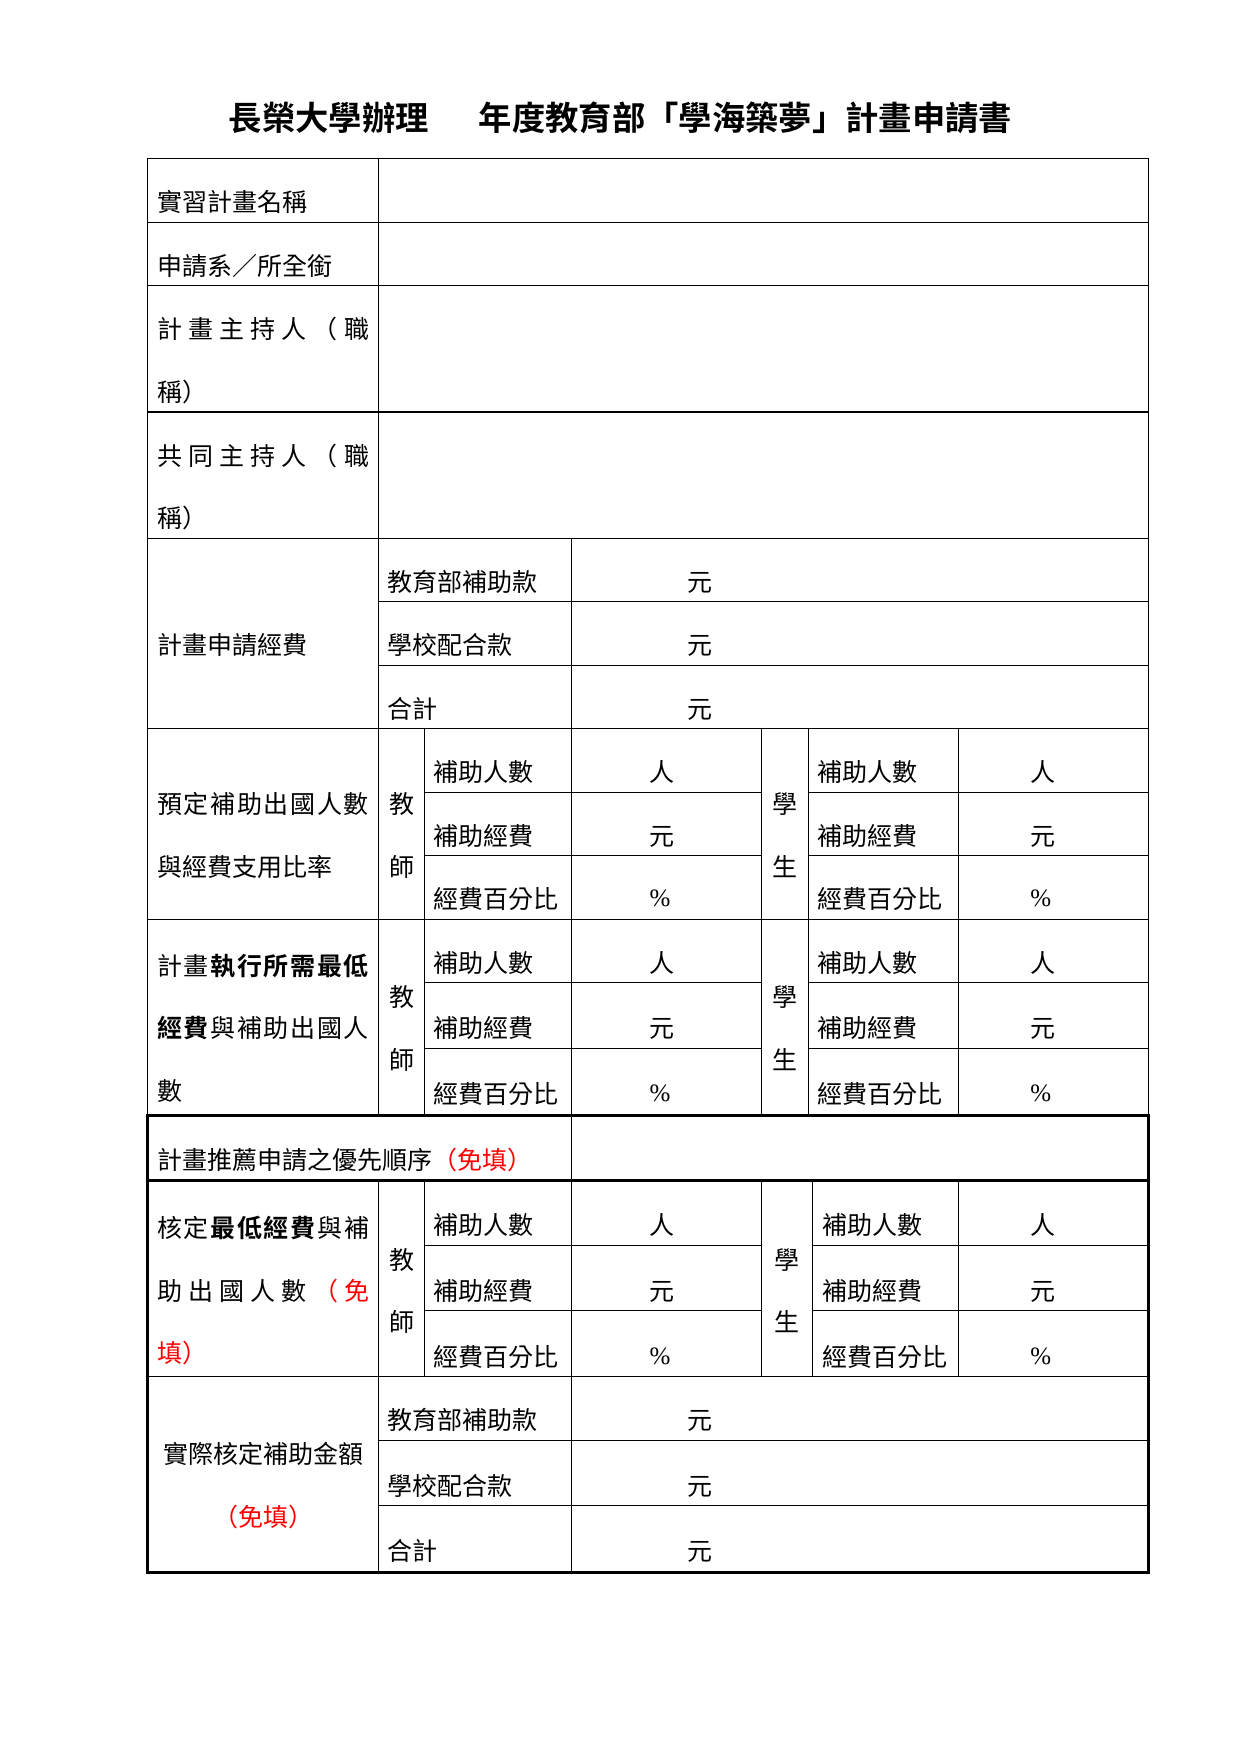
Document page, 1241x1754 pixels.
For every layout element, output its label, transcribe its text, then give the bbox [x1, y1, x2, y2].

table_cell 計畫主持人（職稱） [148, 286, 378, 411]
table_cell 學校配合款 [379, 1441, 571, 1505]
table_cell % [959, 1311, 1147, 1376]
table_cell 人 [572, 729, 761, 792]
table_cell 核定最低經費與補助出國人數（免填） [149, 1182, 378, 1376]
table_cell 補助人數 [425, 1182, 571, 1245]
table_cell [379, 223, 1148, 285]
table_cell 補助經費 [425, 793, 571, 855]
table_cell 學生 [762, 729, 808, 919]
table_cell 教育部補助款 [379, 539, 571, 601]
table_cell 人 [959, 729, 1148, 792]
table_cell 補助經費 [809, 793, 958, 855]
table_cell 人 [572, 920, 761, 982]
table_cell 教育部補助款 [379, 1377, 571, 1439]
table_cell 元 [572, 1377, 1147, 1439]
table_cell 元 [572, 666, 1148, 728]
table_cell 經費百分比 [809, 856, 958, 919]
table_header 實習計畫名稱 [148, 159, 378, 222]
table_cell 學生 [762, 920, 808, 1113]
table_header [379, 159, 1148, 222]
table_cell 補助人數 [809, 729, 958, 792]
table_cell [379, 413, 1148, 537]
table_cell 元 [959, 983, 1148, 1048]
table_cell 人 [572, 1182, 761, 1245]
table_cell 合計 [379, 1506, 571, 1571]
table_cell 合計 [379, 666, 571, 728]
table_cell 經費百分比 [425, 1049, 571, 1113]
table_cell [379, 286, 1148, 411]
table_cell 補助人數 [425, 729, 571, 792]
table_cell 元 [959, 793, 1148, 855]
table_cell 元 [572, 1246, 761, 1310]
subtitle 長榮大學辦理 年度教育部「學海築夢」計畫申請書 [142, 91, 1098, 139]
table_cell 實際核定補助金額 （免填） [149, 1377, 378, 1571]
table_cell 人 [959, 1182, 1147, 1245]
table_cell 元 [959, 1246, 1147, 1310]
table_cell 元 [572, 983, 761, 1048]
table_cell 元 [572, 793, 761, 855]
table_cell 學生 [762, 1182, 812, 1376]
table_cell 補助人數 [809, 920, 958, 982]
table_cell % [959, 1049, 1148, 1113]
table_cell % [572, 1049, 761, 1113]
table_cell 教師 [379, 729, 424, 919]
table_cell 元 [572, 602, 1148, 664]
table_cell % [959, 856, 1148, 919]
table_cell 補助經費 [425, 983, 571, 1048]
table_cell 元 [572, 1506, 1147, 1571]
table_cell 補助人數 [425, 920, 571, 982]
table_cell 補助經費 [425, 1246, 571, 1310]
table_cell 補助經費 [813, 1246, 958, 1310]
table_cell 經費百分比 [813, 1311, 958, 1376]
table_cell 經費百分比 [809, 1049, 958, 1113]
table_cell 申請系／所全銜 [148, 223, 378, 285]
table_cell 計畫執行所需最低經費與補助出國人數 [148, 920, 378, 1113]
table_cell 補助人數 [813, 1182, 958, 1245]
table_cell 經費百分比 [425, 1311, 571, 1376]
table_cell 補助經費 [809, 983, 958, 1048]
table_cell 學校配合款 [379, 602, 571, 664]
table_cell 教師 [379, 1182, 424, 1376]
table_cell % [572, 856, 761, 919]
table_cell 人 [959, 920, 1148, 982]
table_cell 預定補助出國人數與經費支用比率 [148, 729, 378, 919]
table_cell 元 [572, 539, 1148, 601]
table_cell 計畫申請經費 [148, 539, 378, 728]
table_cell [572, 1117, 1147, 1179]
table_cell 元 [572, 1441, 1147, 1505]
table_cell 計畫推薦申請之優先順序（免填） [149, 1117, 571, 1179]
table_cell % [572, 1311, 761, 1376]
table_cell 共同主持人（職稱） [148, 413, 378, 537]
table_cell 經費百分比 [425, 856, 571, 919]
table_cell 教師 [379, 920, 424, 1113]
